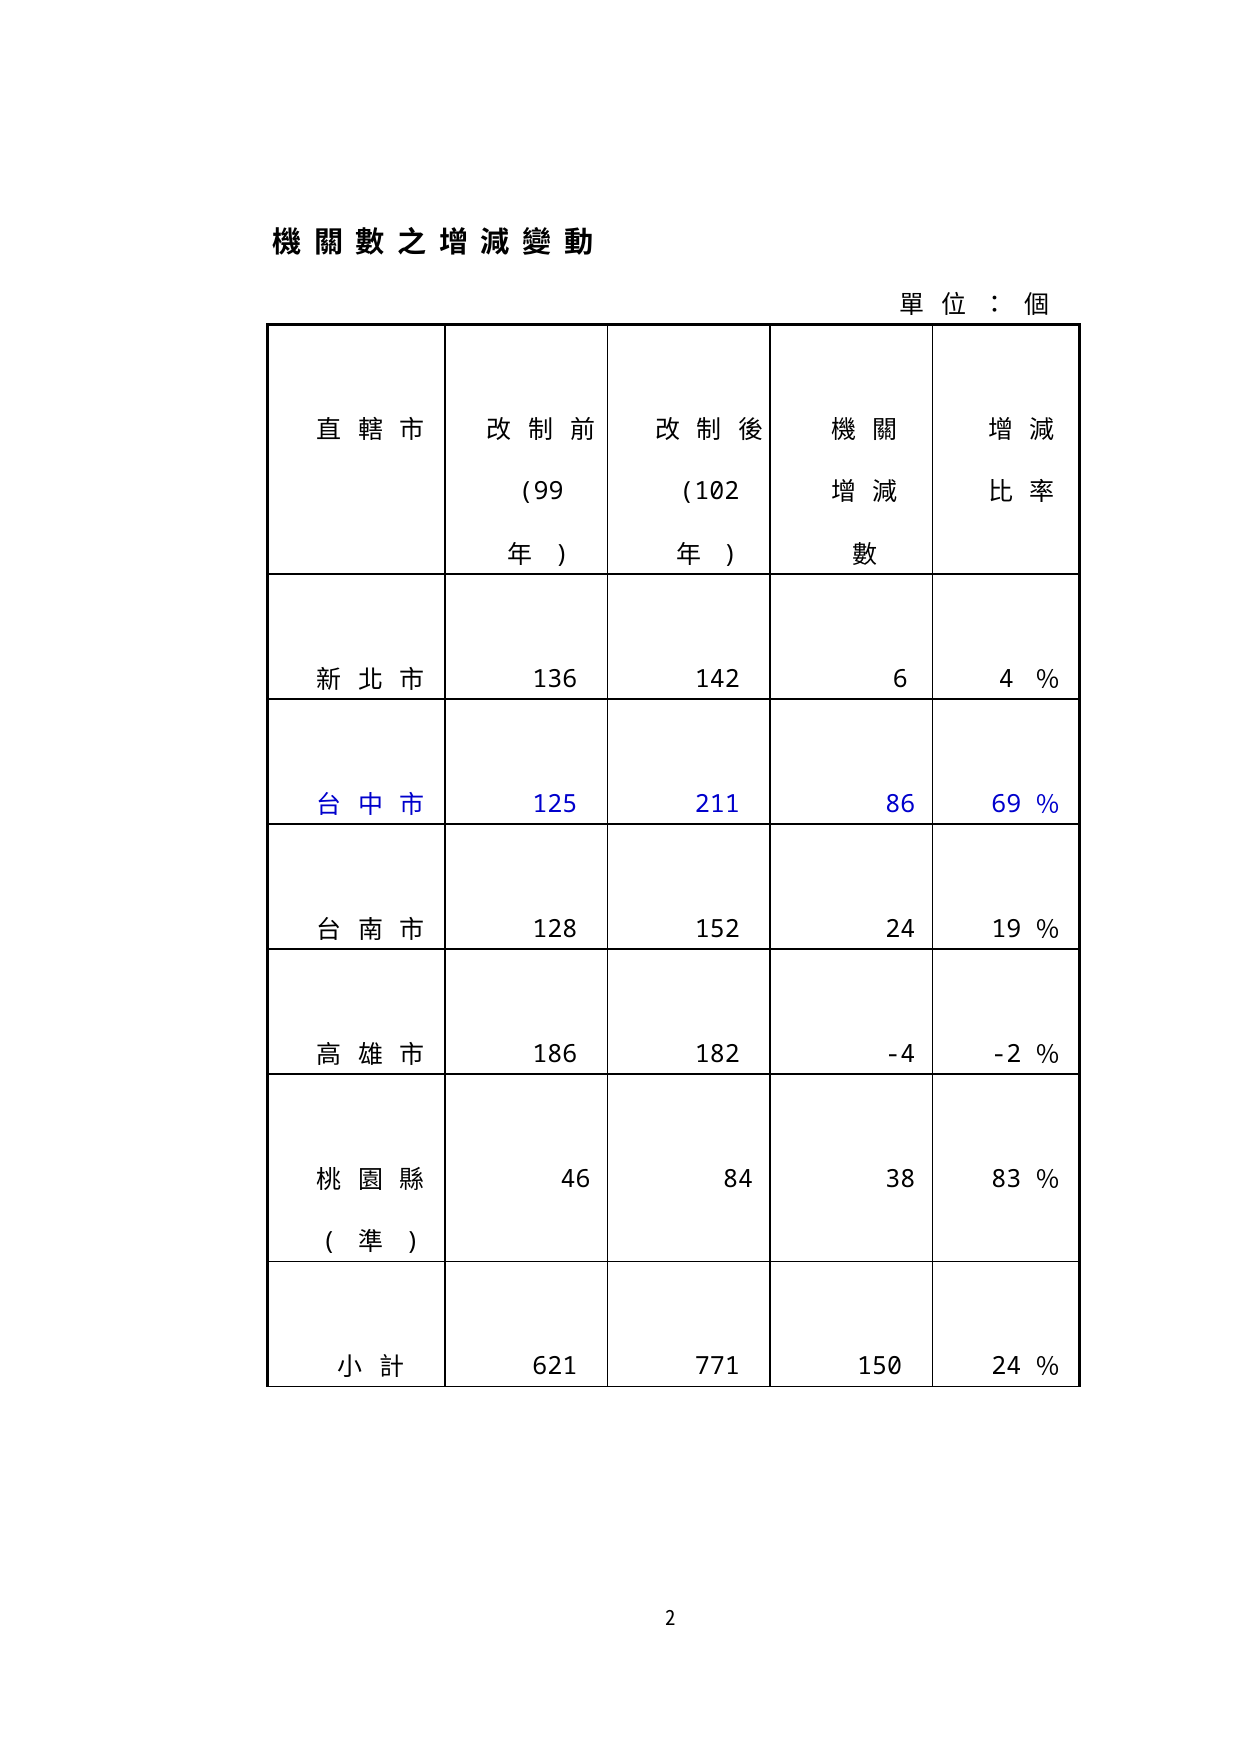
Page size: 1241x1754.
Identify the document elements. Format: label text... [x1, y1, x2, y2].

table_cell 小計 [269, 1262, 444, 1386]
table_cell 621 [446, 1262, 607, 1386]
table_cell 19％ [933, 825, 1078, 948]
table_cell 186 [446, 950, 607, 1073]
table_cell 6 [771, 575, 932, 698]
table_cell 台中市 [269, 700, 444, 823]
table_cell 24 [771, 825, 932, 948]
table_cell 84 [608, 1075, 769, 1261]
table_cell 86 [771, 700, 932, 823]
table_cell 83％ [933, 1075, 1078, 1261]
table_cell 46 [446, 1075, 607, 1261]
text 機關數之增減變動 [256, 198, 1058, 261]
table_header 改制前 (99年) [446, 326, 607, 573]
table_cell 24％ [933, 1262, 1078, 1386]
table_cell 桃園縣(準) [269, 1075, 444, 1261]
table_cell 125 [446, 700, 607, 823]
table_cell 142 [608, 575, 769, 698]
table_cell 4％ [933, 575, 1078, 698]
table_cell 38 [771, 1075, 932, 1261]
table_cell 高雄市 [269, 950, 444, 1073]
table_cell 台南市 [269, 825, 444, 948]
table_cell 182 [608, 950, 769, 1073]
table_cell 771 [608, 1262, 769, 1386]
table_cell -2％ [933, 950, 1078, 1073]
table_cell 150 [771, 1262, 932, 1386]
table_cell 211 [608, 700, 769, 823]
table_cell 152 [608, 825, 769, 948]
text 單位：個 [183, 261, 1058, 323]
table_header 機關增減數 [771, 326, 932, 573]
table_cell 128 [446, 825, 607, 948]
table_cell -4 [771, 950, 932, 1073]
table_cell 新北市 [269, 575, 444, 698]
table_header 改制後 (102年) [608, 326, 769, 573]
table_header 直轄市 [269, 326, 444, 573]
table_cell 69％ [933, 700, 1078, 823]
table_header 增減比率 [933, 326, 1078, 573]
table_cell 136 [446, 575, 607, 698]
